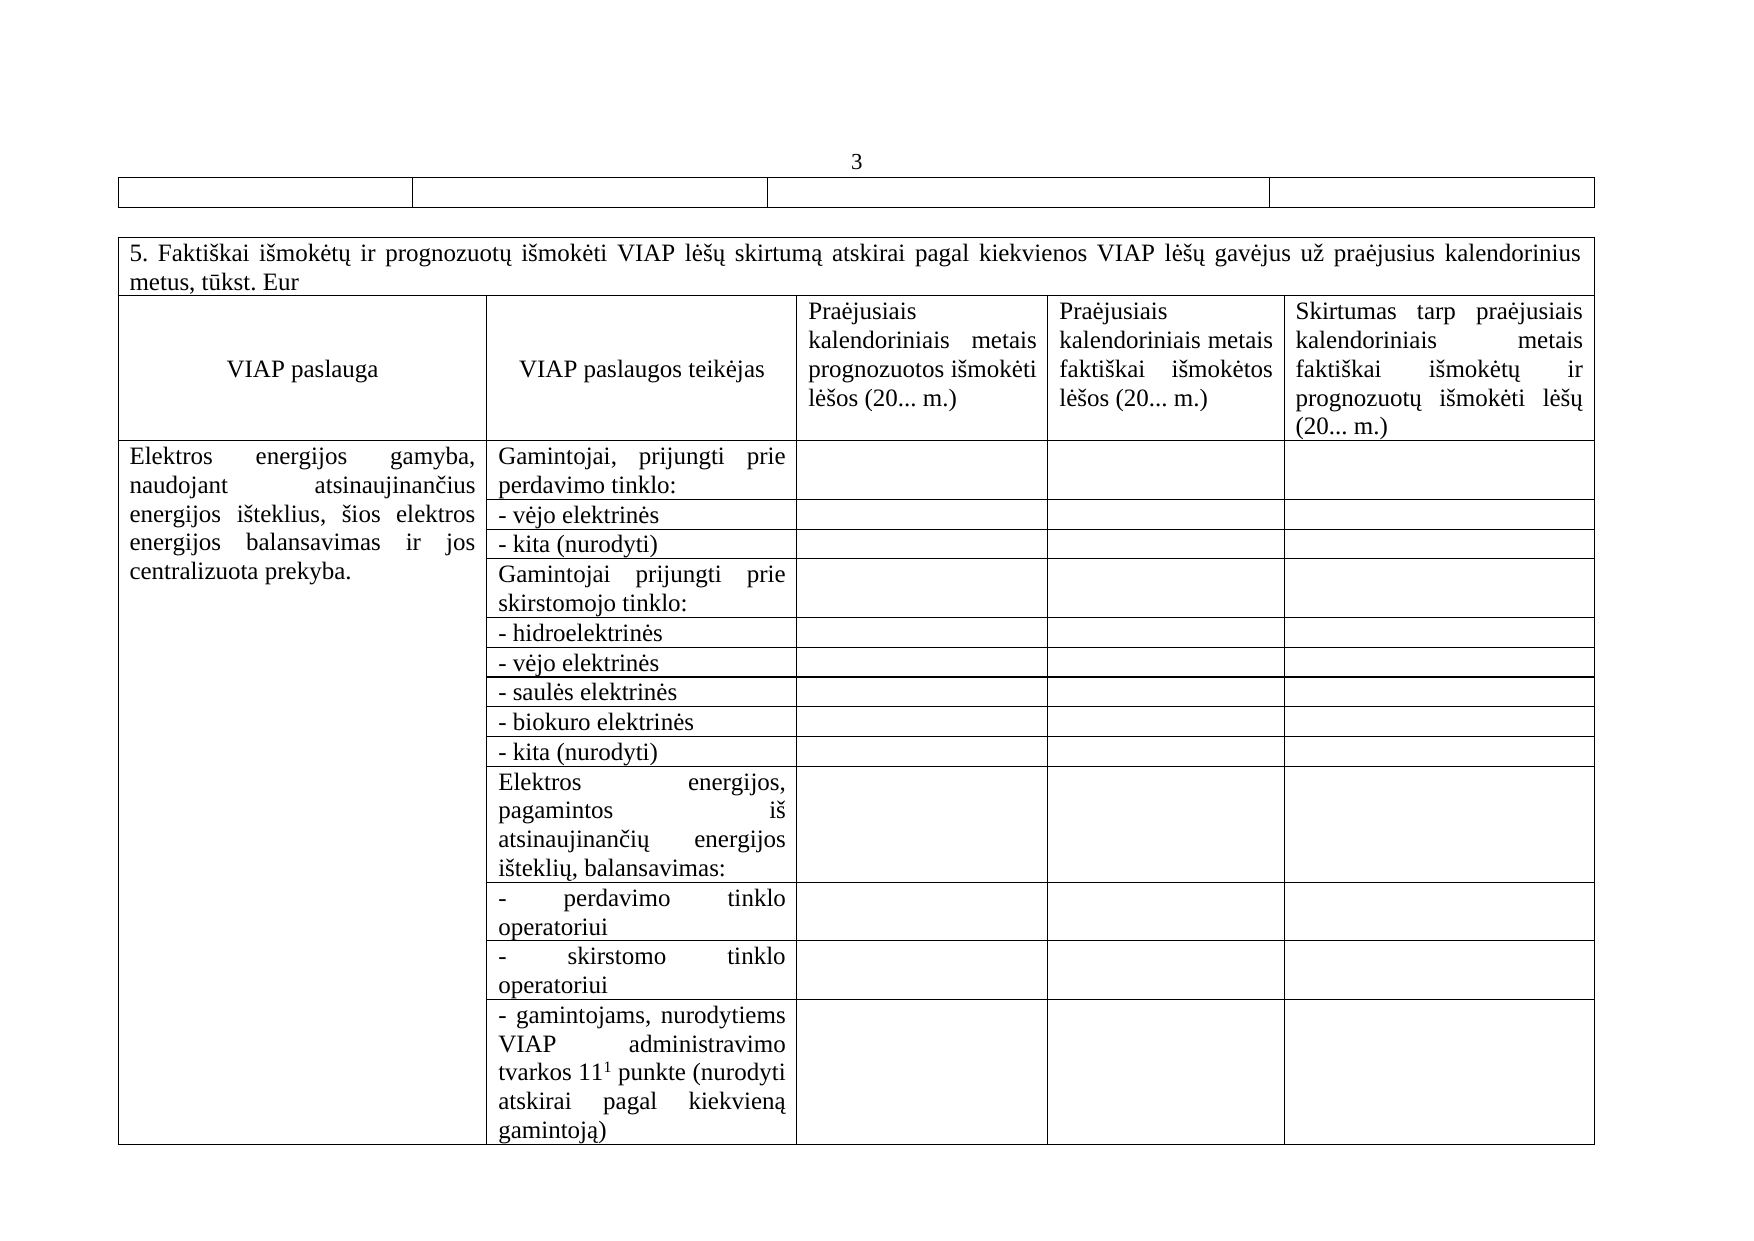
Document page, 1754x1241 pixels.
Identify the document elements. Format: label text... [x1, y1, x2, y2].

table_cell - perdavimo tinklo operatoriui [487, 883, 796, 940]
table_cell [1048, 767, 1284, 882]
table_cell [119, 178, 412, 207]
table_cell VIAP paslauga [119, 296, 486, 440]
table_header 5. Faktiškai išmokėtų ir prognozuotų išmokėti VIAP lėšų skirtumą atskirai pagal kiekvienos VIAP lėšų gavėjus už praėjusius kalendorinius metus, tūkst. Eur [119, 238, 1594, 295]
table_cell [1048, 737, 1284, 766]
table_cell [1285, 707, 1594, 736]
table_cell [797, 441, 1047, 499]
table_cell [1048, 648, 1284, 676]
table_cell [1285, 648, 1594, 676]
table_cell - hidroelektrinės [487, 618, 796, 647]
table_cell [1285, 530, 1594, 558]
table_cell Praėjusiais kalendoriniais metais faktiškai išmokėtos lėšos (20... m.) [1048, 296, 1284, 440]
table_cell [1048, 678, 1284, 706]
table_cell [1285, 767, 1594, 882]
table_cell [1048, 500, 1284, 528]
table_cell - vėjo elektrinės [487, 648, 796, 676]
table_cell [1285, 618, 1594, 647]
table_cell [413, 178, 767, 207]
table_cell [1285, 500, 1594, 528]
table_cell [797, 707, 1047, 736]
table_cell [1285, 441, 1594, 499]
table_cell Praėjusiais kalendoriniais metais prognozuotos išmokėti lėšos (20... m.) [797, 296, 1047, 440]
table_cell [797, 530, 1047, 558]
table_cell [1048, 530, 1284, 558]
table_cell [1270, 178, 1594, 207]
table_cell [1048, 618, 1284, 647]
table_cell [1285, 883, 1594, 940]
table_cell [1048, 707, 1284, 736]
table_cell Gamintojai prijungti prie skirstomojo tinklo: [487, 559, 796, 617]
table_cell [1048, 559, 1284, 617]
table_cell - saulės elektrinės [487, 678, 796, 706]
table_cell [1048, 441, 1284, 499]
table_cell [1285, 941, 1594, 999]
table_cell - biokuro elektrinės [487, 707, 796, 736]
table_cell [797, 618, 1047, 647]
table_cell - kita (nurodyti) [487, 737, 796, 766]
table_cell [797, 678, 1047, 706]
table_cell [1285, 678, 1594, 706]
table_cell - skirstomo tinklo operatoriui [487, 941, 796, 999]
table_cell [797, 941, 1047, 999]
table_cell [797, 737, 1047, 766]
table_cell Gamintojai, prijungti prie perdavimo tinklo: [487, 441, 796, 499]
table_cell [1048, 883, 1284, 940]
table_cell [768, 178, 1269, 207]
table_cell [797, 883, 1047, 940]
table_cell [1285, 559, 1594, 617]
table_cell [797, 500, 1047, 528]
table_cell [797, 559, 1047, 617]
table_cell [1285, 737, 1594, 766]
table_cell [797, 648, 1047, 676]
table_cell [1048, 1000, 1284, 1144]
table_cell VIAP paslaugos teikėjas [487, 296, 796, 440]
table_cell [1048, 941, 1284, 999]
table_cell Skirtumas tarp praėjusiais kalendoriniais metais faktiškai išmokėtų ir prognozuotų išmokėti lėšų (20... m.) [1285, 296, 1594, 440]
table_cell [797, 1000, 1047, 1144]
table_cell Elektros energijos gamyba, naudojant atsinaujinančius energijos išteklius, šios elektros energijos balansavimas ir jos centralizuota prekyba. [119, 441, 486, 1144]
table_cell Elektros energijos, pagamintos iš atsinaujinančių energijos išteklių, balansavimas: [487, 767, 796, 882]
table_cell [797, 767, 1047, 882]
table_cell - gamintojams, nurodytiems VIAP administravimo tvarkos 111 punkte (nurodyti atskirai pagal kiekvieną gamintoją) [487, 1000, 796, 1144]
table_cell - vėjo elektrinės [487, 500, 796, 528]
table_cell [1285, 1000, 1594, 1144]
table_cell - kita (nurodyti) [487, 530, 796, 558]
